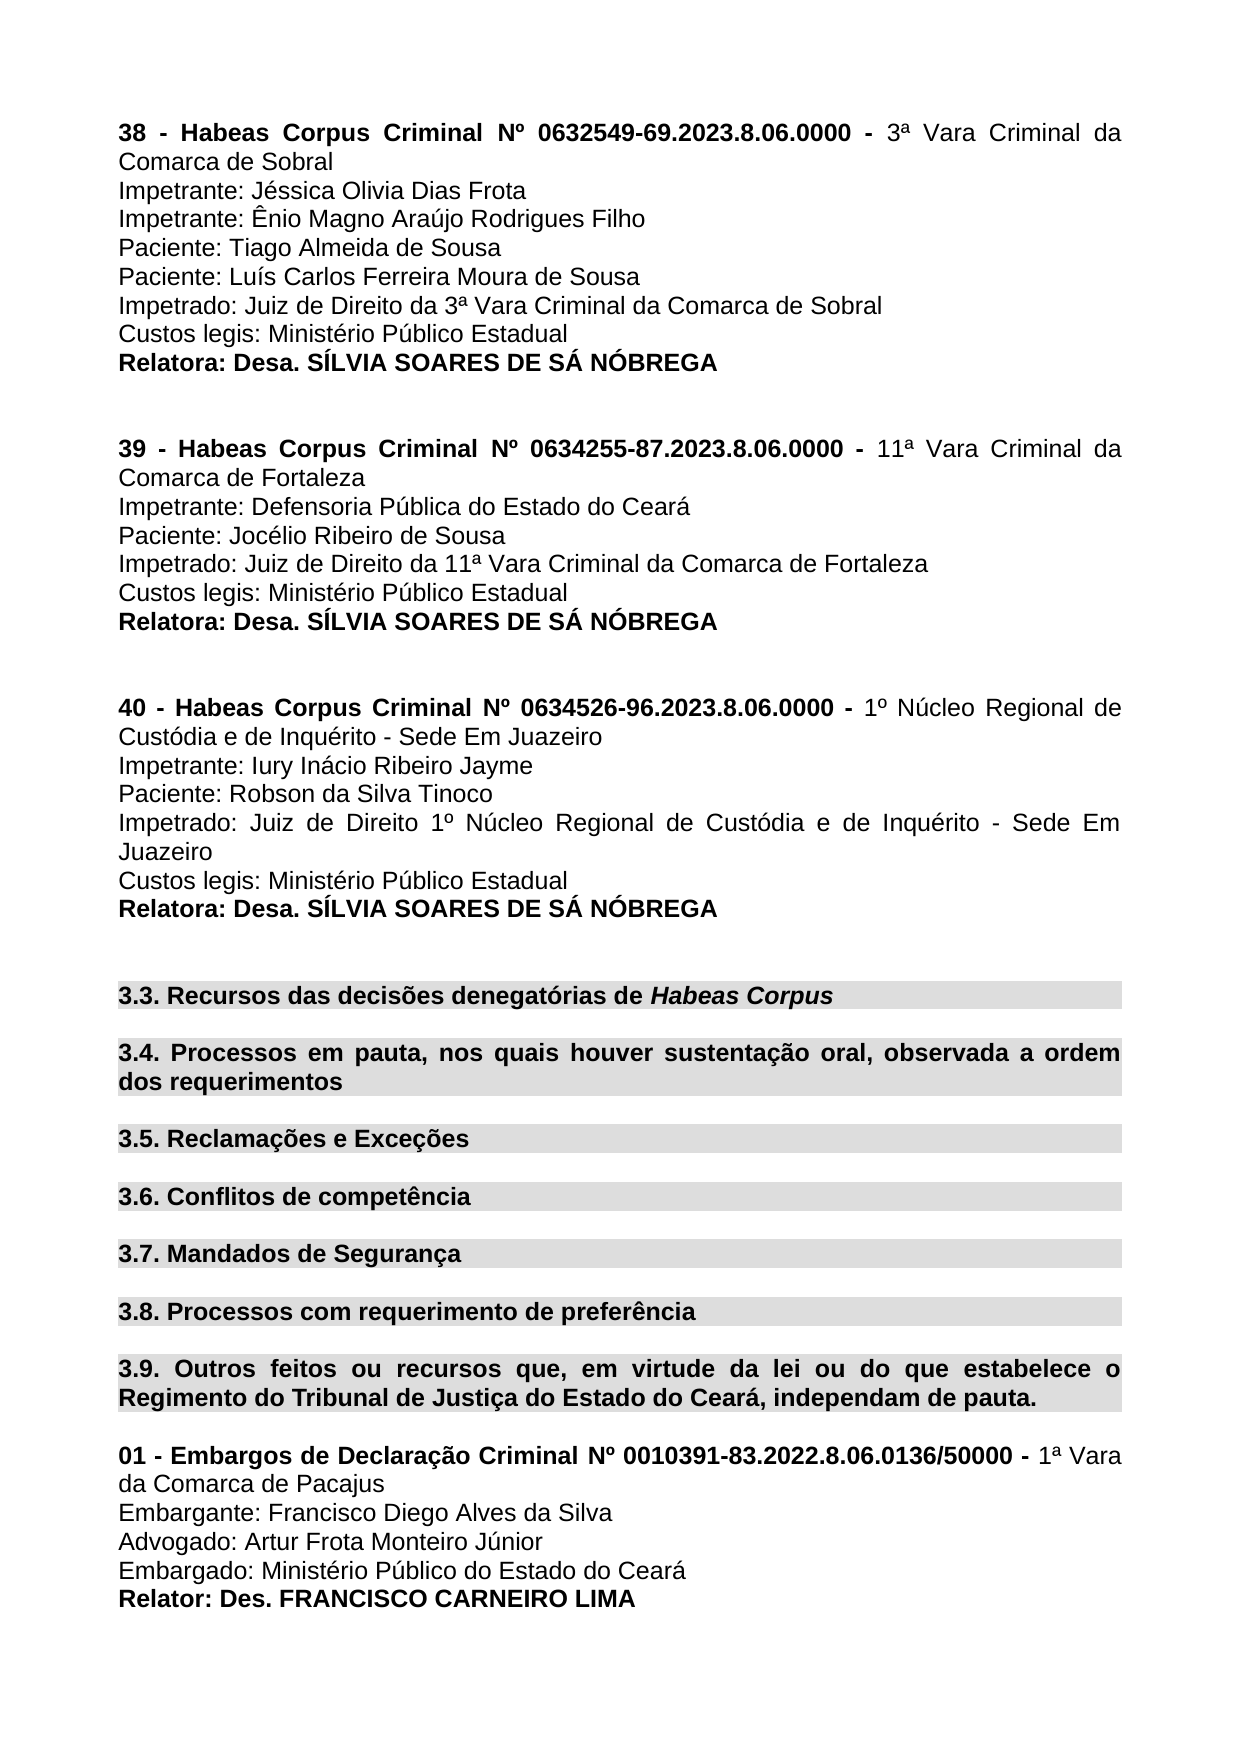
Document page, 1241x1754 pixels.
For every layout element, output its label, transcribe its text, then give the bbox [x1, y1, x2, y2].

text 3.6. Conflitos de competência [118, 1182, 1122, 1211]
text 38 - Habeas Corpus Criminal Nº 0632549-69.2023.8.06.0000 - 3ª Vara Criminal da Comarca de Sobral [118, 118, 1122, 176]
text 3.9. Outros feitos ou recursos que, em virtude da lei ou do que estabelece o Regimento do Tribunal de Justiça do Estado do Ceará, independam de pauta. [118, 1354, 1122, 1412]
text Embargado: Ministério Público do Estado do Ceará [118, 1556, 1122, 1584]
text 3.3. Recursos das decisões denegatórias de Habeas Corpus [118, 981, 1122, 1009]
text 3.7. Mandados de Segurança [118, 1239, 1122, 1268]
text Advogado: Artur Frota Monteiro Júnior [118, 1527, 1122, 1556]
text Custos legis: Ministério Público Estadual [118, 319, 1122, 348]
text Impetrado: Juiz de Direito 1º Núcleo Regional de Custódia e de Inquérito - Sede Em Juazeiro [118, 808, 1122, 866]
text Paciente: Jocélio Ribeiro de Sousa [118, 521, 1122, 549]
text 3.8. Processos com requerimento de preferência [118, 1297, 1122, 1326]
text Custos legis: Ministério Público Estadual [118, 578, 1122, 607]
text Paciente: Luís Carlos Ferreira Moura de Sousa [118, 262, 1122, 291]
text Relatora: Desa. SÍLVIA SOARES DE SÁ NÓBREGA [118, 348, 1122, 377]
text Relatora: Desa. SÍLVIA SOARES DE SÁ NÓBREGA [118, 607, 1122, 636]
text 3.4. Processos em pauta, nos quais houver sustentação oral, observada a ordem dos requerimentos [118, 1038, 1122, 1096]
text Impetrante: Jéssica Olivia Dias Frota [118, 176, 1122, 204]
text Relator: Des. FRANCISCO CARNEIRO LIMA [118, 1584, 1122, 1613]
text Impetrante: Defensoria Pública do Estado do Ceará [118, 492, 1122, 521]
text Paciente: Robson da Silva Tinoco [118, 779, 1122, 808]
text 40 - Habeas Corpus Criminal Nº 0634526-96.2023.8.06.0000 - 1º Núcleo Regional de Custódia e de Inquérito - Sede Em Juazeiro [118, 693, 1122, 751]
text Relatora: Desa. SÍLVIA SOARES DE SÁ NÓBREGA [118, 894, 1122, 923]
text 39 - Habeas Corpus Criminal Nº 0634255-87.2023.8.06.0000 - 11ª Vara Criminal da Comarca de Fortaleza [118, 434, 1122, 492]
text 01 - Embargos de Declaração Criminal Nº 0010391-83.2022.8.06.0136/50000 - 1ª Vara da Comarca de Pacajus [118, 1441, 1122, 1498]
text Embargante: Francisco Diego Alves da Silva [118, 1498, 1122, 1527]
text Impetrado: Juiz de Direito da 3ª Vara Criminal da Comarca de Sobral [118, 291, 1122, 319]
text Impetrado: Juiz de Direito da 11ª Vara Criminal da Comarca de Fortaleza [118, 549, 1122, 578]
text 3.5. Reclamações e Exceções [118, 1124, 1122, 1153]
text Impetrante: Iury Inácio Ribeiro Jayme [118, 751, 1122, 779]
text Paciente: Tiago Almeida de Sousa [118, 233, 1122, 262]
text Impetrante: Ênio Magno Araújo Rodrigues Filho [118, 204, 1122, 233]
text Custos legis: Ministério Público Estadual [118, 866, 1122, 894]
